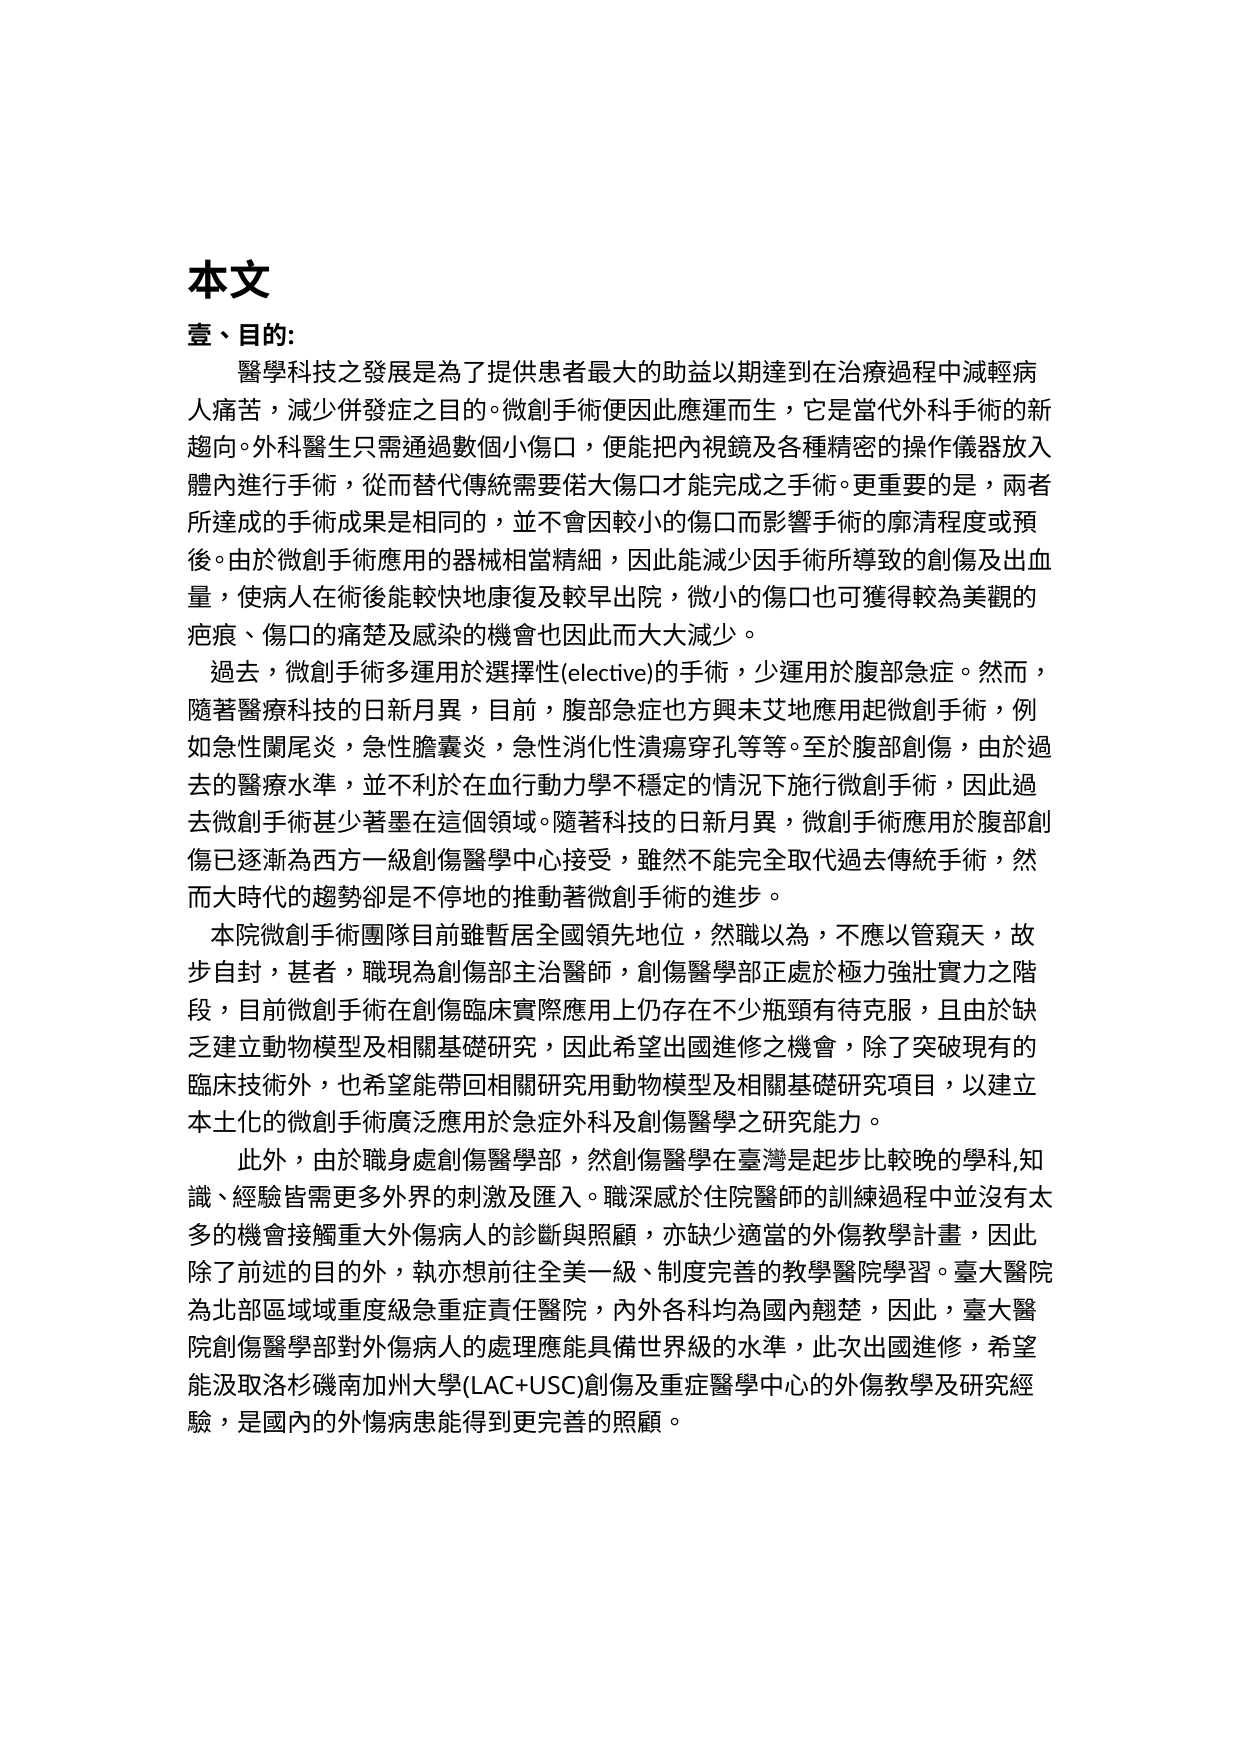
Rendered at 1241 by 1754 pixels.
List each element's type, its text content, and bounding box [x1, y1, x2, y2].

text 此外，由於職身處創傷醫學部，然創傷醫學在臺灣是起步比較晚的學科,知識、經驗皆需更多外界的刺激及匯入。職深感於住院醫師的訓練過程中並沒有太多的機會接觸重大外傷病人的診斷與照顧，亦缺少適當的外傷教學計畫，因此除了前述的目的外，執亦想前往全美一級、制度完善的教學醫院學習。臺大醫院為北部區域域重度級急重症責任醫院，內外各科均為國內翹楚，因此，臺大醫院創傷醫學部對外傷病人的處理應能具備世界級的水準，此次出國進修，希望能汲取洛杉磯南加州大學(LAC+USC)創傷及重症醫學中心的外傷教學及研究經驗，是國內的外慯病患能得到更完善的照顧。 [187, 1139, 1053, 1439]
text 壹、目的: [187, 314, 1053, 352]
text 本院微創手術團隊目前雖暫居全國領先地位，然職以為，不應以管窺天，故步自封，甚者，職現為創傷部主治醫師，創傷醫學部正處於極力強壯實力之階段，目前微創手術在創傷臨床實際應用上仍存在不少瓶頸有待克服，且由於缺乏建立動物模型及相關基礎研究，因此希望出國進修之機會，除了突破現有的臨床技術外，也希望能帶回相關研究用動物模型及相關基礎研究項目，以建立本土化的微創手術廣泛應用於急症外科及創傷醫學之研究能力。 [187, 914, 1053, 1139]
text 本文 [187, 239, 1053, 314]
text 過去，微創手術多運用於選擇性(elective)的手術，少運用於腹部急症。然而，隨著醫療科技的日新月異，目前，腹部急症也方興未艾地應用起微創手術，例如急性闌尾炎，急性膽囊炎，急性消化性潰瘍穿孔等等。至於腹部創傷，由於過去的醫療水準，並不利於在血行動力學不穩定的情況下施行微創手術，因此過去微創手術甚少著墨在這個領域。隨著科技的日新月異，微創手術應用於腹部創傷已逐漸為西方一級創傷醫學中心接受，雖然不能完全取代過去傳統手術，然而大時代的趨勢卻是不停地的推動著微創手術的進步。 [187, 652, 1053, 914]
text 醫學科技之發展是為了提供患者最大的助益以期達到在治療過程中減輕病人痛苦，減少併發症之目的。微創手術便因此應運而生，它是當代外科手術的新趨向。外科醫生只需通過數個小傷口，便能把內視鏡及各種精密的操作儀器放入體內進行手術，從而替代傳統需要偌大傷口才能完成之手術。更重要的是，兩者所達成的手術成果是相同的，並不會因較小的傷口而影響手術的廓清程度或預後。由於微創手術應用的器械相當精細，因此能減少因手術所導致的創傷及出血量，使病人在術後能較快地康復及較早出院，微小的傷口也可獲得較為美觀的疤痕、傷口的痛楚及感染的機會也因此而大大減少。 [187, 352, 1053, 652]
